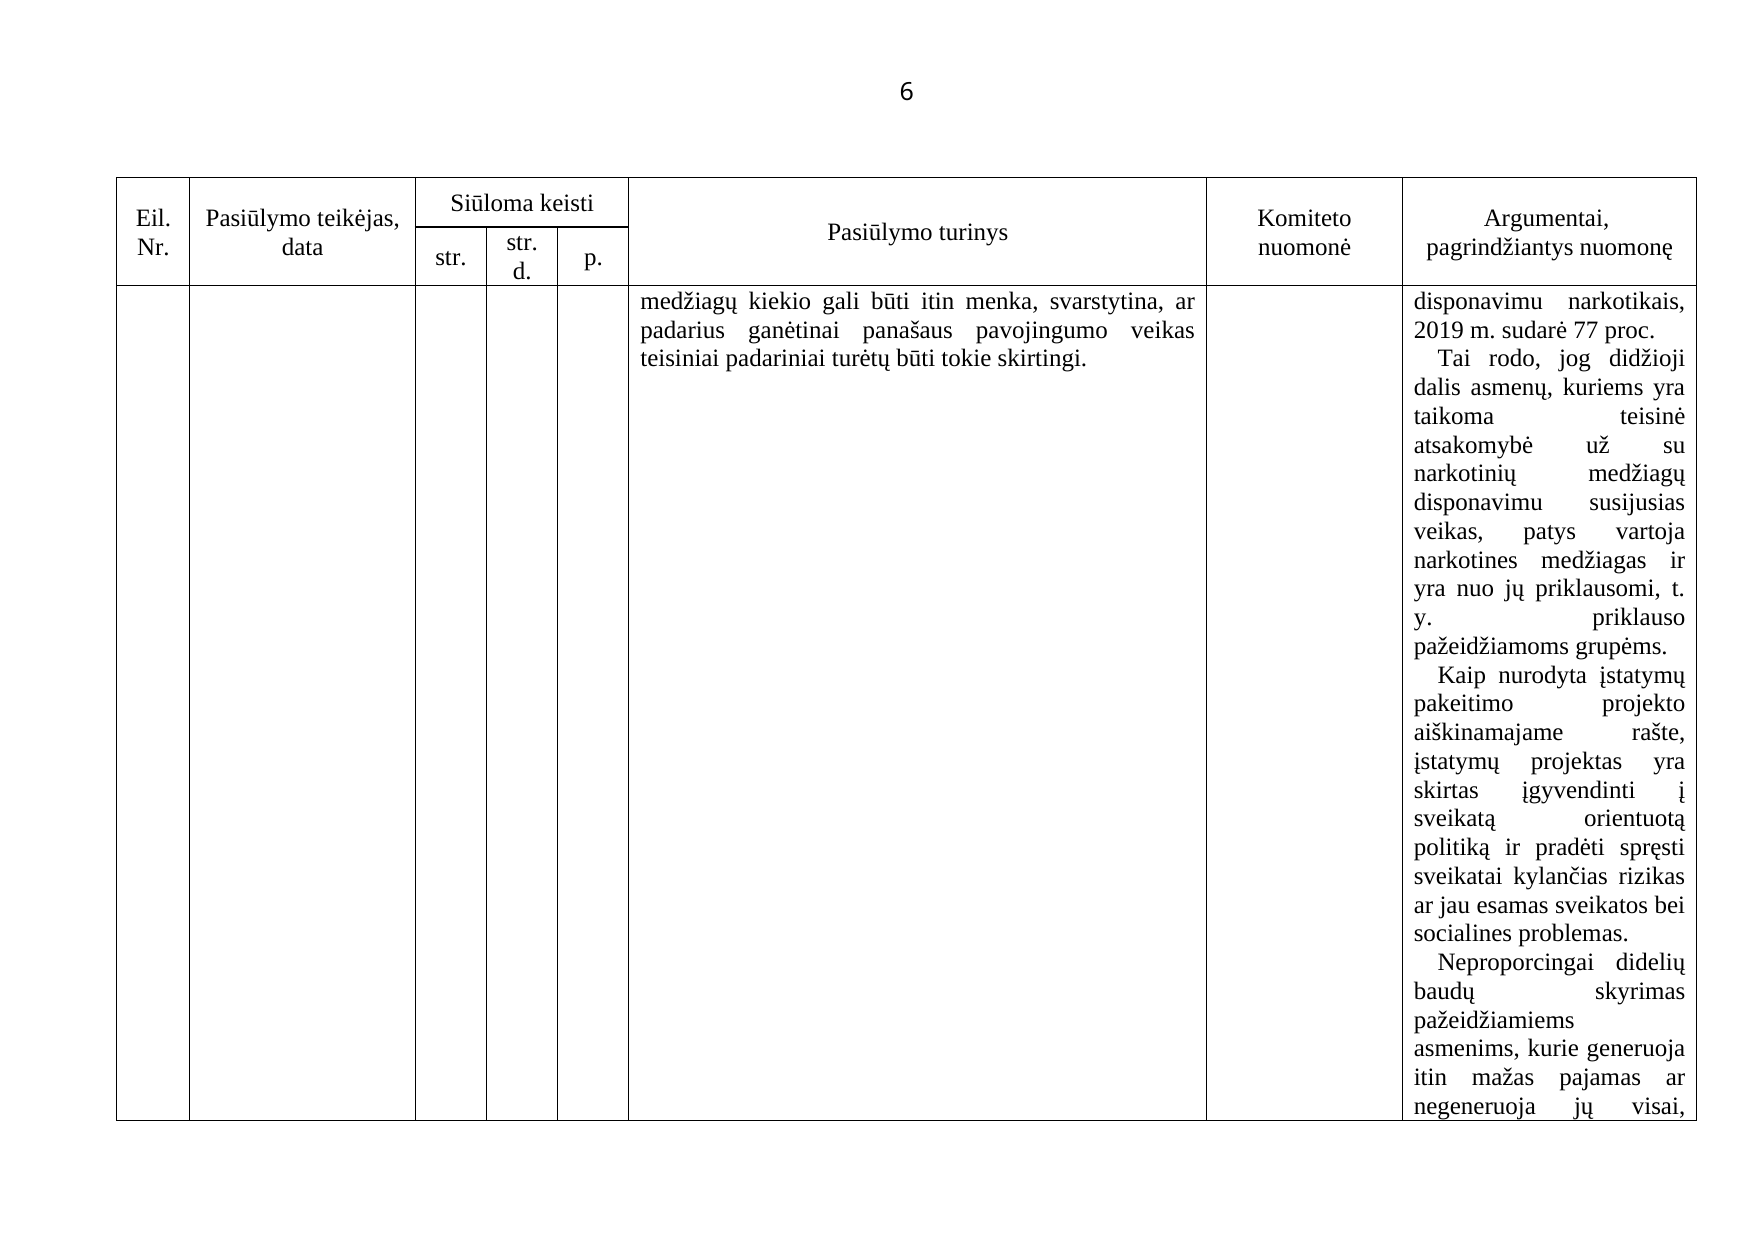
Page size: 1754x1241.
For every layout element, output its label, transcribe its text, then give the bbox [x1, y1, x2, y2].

table_cell [190, 286, 415, 1120]
table_header Pasiūlymo teikėjas, data [190, 178, 415, 285]
table_cell [416, 286, 486, 1120]
table_cell [558, 286, 628, 1120]
table_header Komiteto nuomonė [1207, 178, 1402, 285]
table_cell disponavimu narkotikais, 2019 m. sudarė 77 proc. Tai rodo, jog didžioji dalis asmenų, kuriems yra taikoma teisinė atsakomybė už su narkotinių medžiagų disponavimu susijusias veikas, patys vartoja narkotines medžiagas ir yra nuo jų priklausomi, t. y. priklauso pažeidžiamoms grupėms. Kaip nurodyta įstatymų pakeitimo projekto aiškinamajame rašte, įstatymų projektas yra skirtas įgyvendinti į sveikatą orientuotą politiką ir pradėti spręsti sveikatai kylančias rizikas ar jau esamas sveikatos bei socialines problemas. Neproporcingai didelių baudų skyrimas pažeidžiamiems asmenims, kurie generuoja itin mažas pajamas ar negeneruoja jų visai, [1403, 286, 1696, 1120]
table_header Pasiūlymo turinys [629, 178, 1206, 285]
table_cell str. d. [487, 228, 557, 285]
table_cell [117, 286, 189, 1120]
table_cell [487, 286, 557, 1120]
table_header Eil. Nr. [117, 178, 189, 285]
table_cell medžiagų kiekio gali būti itin menka, svarstytina, ar padarius ganėtinai panašaus pavojingumo veikas teisiniai padariniai turėtų būti tokie skirtingi. [629, 286, 1206, 1120]
table_header Argumentai, pagrindžiantys nuomonę [1403, 178, 1696, 285]
table_header Siūloma keisti [416, 178, 628, 226]
table_cell [1207, 286, 1402, 1120]
table_cell str. [416, 228, 486, 285]
table_cell p. [558, 228, 628, 285]
